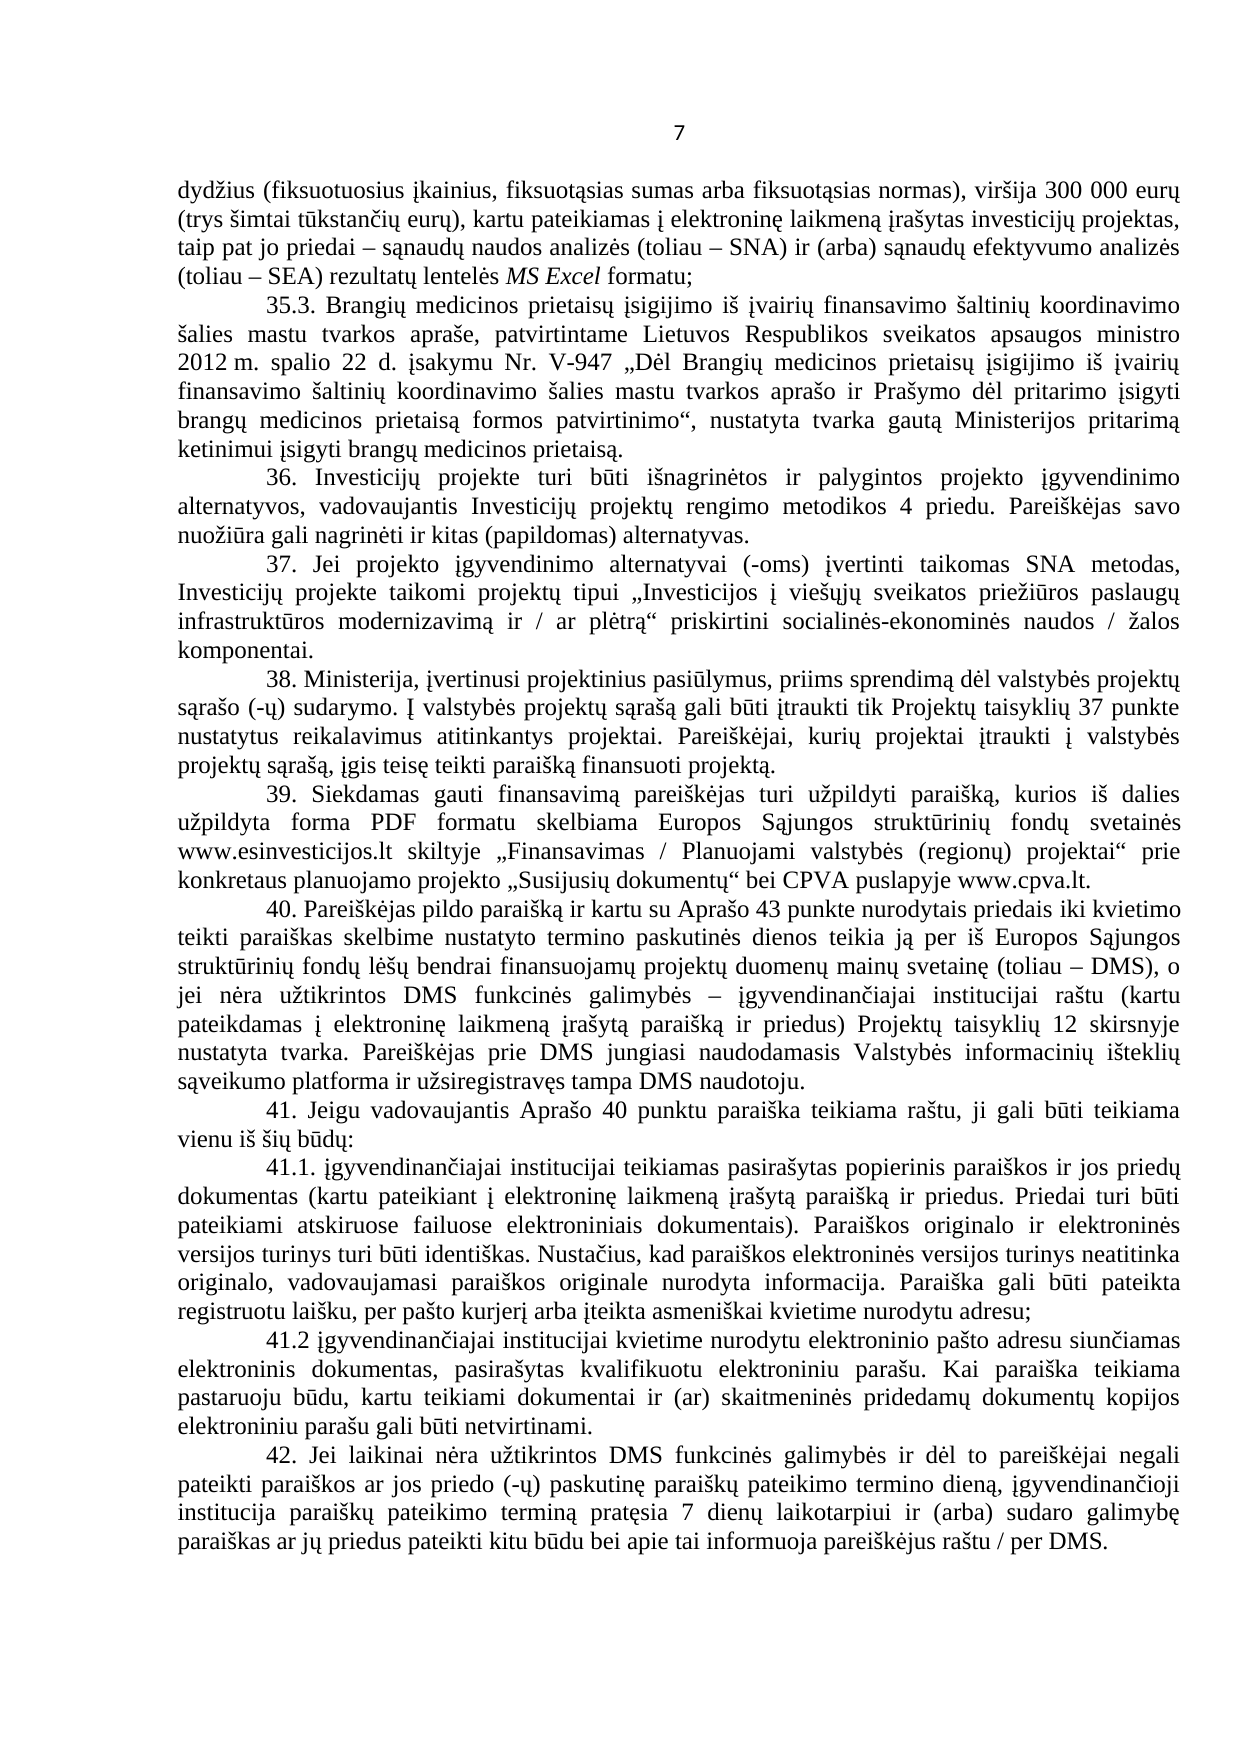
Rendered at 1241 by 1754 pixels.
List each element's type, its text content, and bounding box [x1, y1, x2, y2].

text 41.1. įgyvendinančiajai institucijai teikiamas pasirašytas popierinis paraiškos ir jos priedų dokumentas (kartu pateikiant į elektroninę laikmeną įrašytą paraišką ir priedus. Priedai turi būti pateikiami atskiruose failuose elektroniniais dokumentais). Paraiškos originalo ir elektroninės versijos turinys turi būti identiškas. Nustačius, kad paraiškos elektroninės versijos turinys neatitinka originalo, vadovaujamasi paraiškos originale nurodyta informacija. Paraiška gali būti pateikta registruotu laišku, per pašto kurjerį arba įteikta asmeniškai kvietime nurodytu adresu; [177, 1152, 1181, 1325]
text 42. Jei laikinai nėra užtikrintos DMS funkcinės galimybės ir dėl to pareiškėjai negali pateikti paraiškos ar jos priedo (-ų) paskutinę paraiškų pateikimo termino dieną, įgyvendinančioji institucija paraiškų pateikimo terminą pratęsia 7 dienų laikotarpiui ir (arba) sudaro galimybę paraiškas ar jų priedus pateikti kitu būdu bei apie tai informuoja pareiškėjus raštu / per DMS. [177, 1440, 1181, 1555]
text 38. Ministerija, įvertinusi projektinius pasiūlymus, priims sprendimą dėl valstybės projektų sąrašo (-ų) sudarymo. Į valstybės projektų sąrašą gali būti įtraukti tik Projektų taisyklių 37 punkte nustatytus reikalavimus atitinkantys projektai. Pareiškėjai, kurių projektai įtraukti į valstybės projektų sąrašą, įgis teisę teikti paraišką finansuoti projektą. [177, 664, 1181, 779]
text 40. Pareiškėjas pildo paraišką ir kartu su Aprašo 43 punkte nurodytais priedais iki kvietimo teikti paraiškas skelbime nustatyto termino paskutinės dienos teikia ją per iš Europos Sąjungos struktūrinių fondų lėšų bendrai finansuojamų projektų duomenų mainų svetainę (toliau – DMS), o jei nėra užtikrintos DMS funkcinės galimybės – įgyvendinančiajai institucijai raštu (kartu pateikdamas į elektroninę laikmeną įrašytą paraišką ir priedus) Projektų taisyklių 12 skirsnyje nustatyta tvarka. Pareiškėjas prie DMS jungiasi naudodamasis Valstybės informacinių išteklių sąveikumo platforma ir užsiregistravęs tampa DMS naudotoju. [177, 894, 1181, 1095]
text 37. Jei projekto įgyvendinimo alternatyvai (-oms) įvertinti taikomas SNA metodas, Investicijų projekte taikomi projektų tipui „Investicijos į viešųjų sveikatos priežiūros paslaugų infrastruktūros modernizavimą ir / ar plėtrą“ priskirtini socialinės-ekonominės naudos / žalos komponentai. [177, 549, 1181, 664]
text 35.3. Brangių medicinos prietaisų įsigijimo iš įvairių finansavimo šaltinių koordinavimo šalies mastu tvarkos apraše, patvirtintame Lietuvos Respublikos sveikatos apsaugos ministro 2012 m. spalio 22 d. įsakymu Nr. V-947 „Dėl Brangių medicinos prietaisų įsigijimo iš įvairių finansavimo šaltinių koordinavimo šalies mastu tvarkos aprašo ir Prašymo dėl pritarimo įsigyti brangų medicinos prietaisą formos patvirtinimo“, nustatyta tvarka gautą Ministerijos pritarimą ketinimui įsigyti brangų medicinos prietaisą. [177, 290, 1181, 462]
text 41. Jeigu vadovaujantis Aprašo 40 punktu paraiška teikiama raštu, ji gali būti teikiama vienu iš šių būdų: [177, 1095, 1181, 1152]
text 39. Siekdamas gauti finansavimą pareiškėjas turi užpildyti paraišką, kurios iš dalies užpildyta forma PDF formatu skelbiama Europos Sąjungos struktūrinių fondų svetainės www.esinvesticijos.lt skiltyje „Finansavimas / Planuojami valstybės (regionų) projektai“ prie konkretaus planuojamo projekto „Susijusių dokumentų“ bei CPVA puslapyje www.cpva.lt. [177, 779, 1181, 894]
text 36. Investicijų projekte turi būti išnagrinėtos ir palygintos projekto įgyvendinimo alternatyvos, vadovaujantis Investicijų projektų rengimo metodikos 4 priedu. Pareiškėjas savo nuožiūra gali nagrinėti ir kitas (papildomas) alternatyvas. [177, 462, 1181, 549]
text dydžius (fiksuotuosius įkainius, fiksuotąsias sumas arba fiksuotąsias normas), viršija 300 000 eurų (trys šimtai tūkstančių eurų), kartu pateikiamas į elektroninę laikmeną įrašytas investicijų projektas, taip pat jo priedai – sąnaudų naudos analizės (toliau – SNA) ir (arba) sąnaudų efektyvumo analizės (toliau – SEA) rezultatų lentelės MS Excel formatu; [177, 175, 1181, 290]
text 41.2 įgyvendinančiajai institucijai kvietime nurodytu elektroninio pašto adresu siunčiamas elektroninis dokumentas, pasirašytas kvalifikuotu elektroniniu parašu. Kai paraiška teikiama pastaruoju būdu, kartu teikiami dokumentai ir (ar) skaitmeninės pridedamų dokumentų kopijos elektroniniu parašu gali būti netvirtinami. [177, 1325, 1181, 1440]
